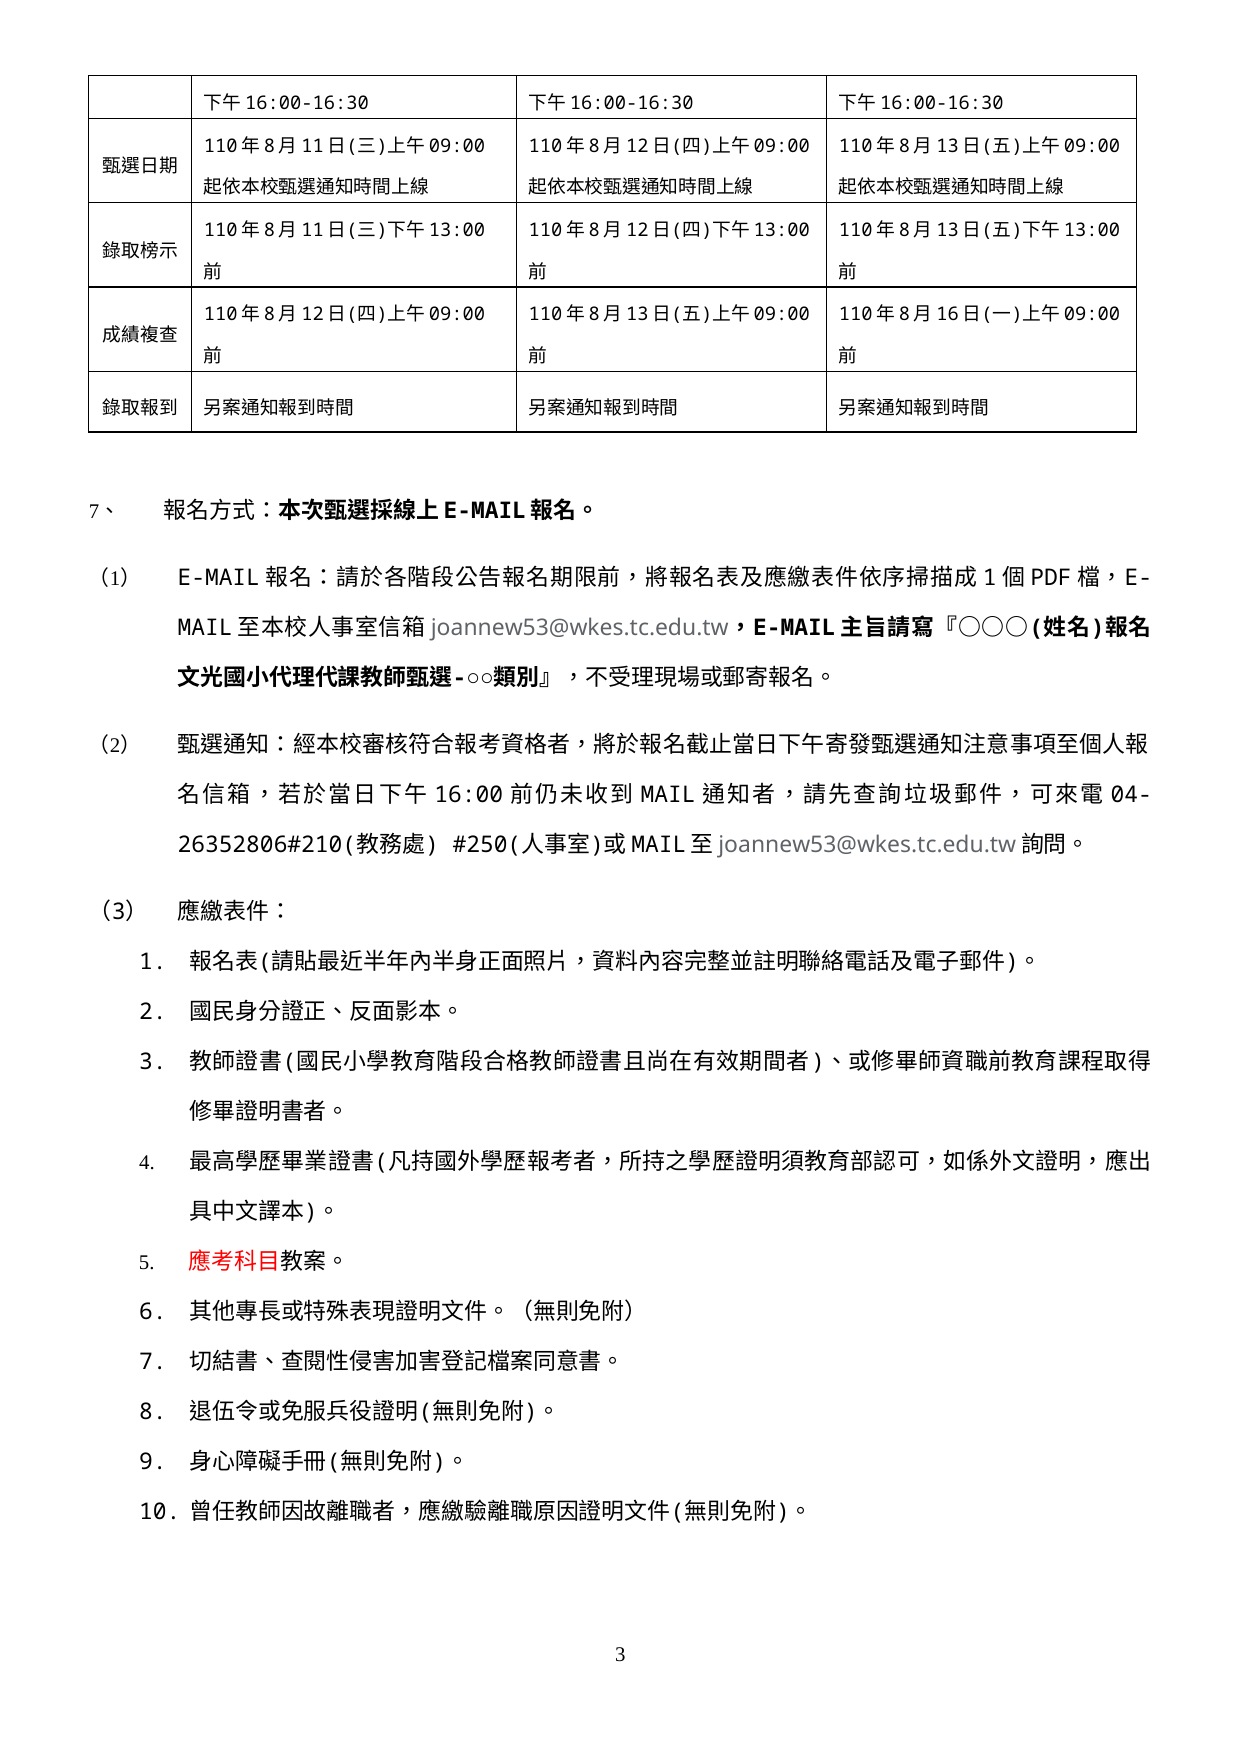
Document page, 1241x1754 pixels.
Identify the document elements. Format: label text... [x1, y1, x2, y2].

table_cell 另案通知報到時間 [192, 372, 516, 431]
table_cell 下午16:00-16:30 [827, 76, 1136, 118]
table_cell 110年8月16日(一)上午09:00前 [827, 288, 1136, 371]
table_cell 110年8月13日(五)下午13:00前 [827, 203, 1136, 286]
list 退伍令或免服兵役證明(無則免附)。 [139, 1392, 1152, 1426]
table_cell 錄取報到 [89, 372, 191, 431]
table_cell 110年8月13日(五)上午09:00前 [517, 288, 826, 371]
list 報名方式：本次甄選採線上E-MAIL報名。 [89, 492, 1152, 525]
table_cell 另案通知報到時間 [517, 372, 826, 431]
table_cell 110年8月13日(五)上午09:00起依本校甄選通知時間上線 [827, 119, 1136, 202]
list 國民身分證正、反面影本。 [139, 993, 1152, 1026]
table_cell 成績複查 [89, 288, 191, 371]
table_cell 錄取榜示 [89, 203, 191, 286]
list 切結書、查閱性侵害加害登記檔案同意書。 [139, 1342, 1152, 1376]
table_cell 110年8月12日(四)上午09:00起依本校甄選通知時間上線 [517, 119, 826, 202]
table_cell 110年8月11日(三)上午09:00起依本校甄選通知時間上線 [192, 119, 516, 202]
list 最高學歷畢業證書(凡持國外學歷報考者，所持之學歷證明須教育部認可，如係外文證明，應出具中文譯本)。 [139, 1143, 1152, 1226]
list 教師證書(國民小學教育階段合格教師證書且尚在有效期間者)、或修畢師資職前教育課程取得修畢證明書者。 [139, 1043, 1152, 1126]
table_cell 下午16:00-16:30 [517, 76, 826, 118]
table_cell 110年8月12日(四)上午09:00前 [192, 288, 516, 371]
table_cell 110年8月12日(四)下午13:00前 [517, 203, 826, 286]
table_cell [89, 76, 191, 118]
table_cell 下午16:00-16:30 [192, 76, 516, 118]
list 甄選通知：經本校審核符合報考資格者，將於報名截止當日下午寄發甄選通知注意事項至個人報名信箱，若於當日下午16:00前仍未收到MAIL通知者，請先查詢垃圾郵件，可來電04-26352806#210(教務處) #250(人事室)或MAIL至joannew53@wkes.tc.edu.tw詢問。 [89, 726, 1152, 859]
list 應考科目教案。 [139, 1243, 1152, 1276]
list 應繳表件： [89, 893, 1152, 926]
table_cell 另案通知報到時間 [827, 372, 1136, 431]
list 報名表(請貼最近半年內半身正面照片，資料內容完整並註明聯絡電話及電子郵件)。 [139, 943, 1152, 976]
list 身心障礙手冊(無則免附)。 [139, 1442, 1152, 1476]
list 其他專長或特殊表現證明文件。（無則免附） [139, 1292, 1152, 1326]
table_cell 甄選日期 [89, 119, 191, 202]
list 曾任教師因故離職者，應繳驗離職原因證明文件(無則免附)。 [139, 1492, 1152, 1526]
table_cell 110年8月11日(三)下午13:00前 [192, 203, 516, 286]
list E-MAIL報名：請於各階段公告報名期限前，將報名表及應繳表件依序掃描成1個PDF檔，E-MAIL至本校人事室信箱joannew53@wkes.tc.edu.tw，E-MAIL主旨請寫『○○○(姓名)報名文光國小代理代課教師甄選-○○類別』，不受理現場或郵寄報名。 [89, 559, 1152, 692]
